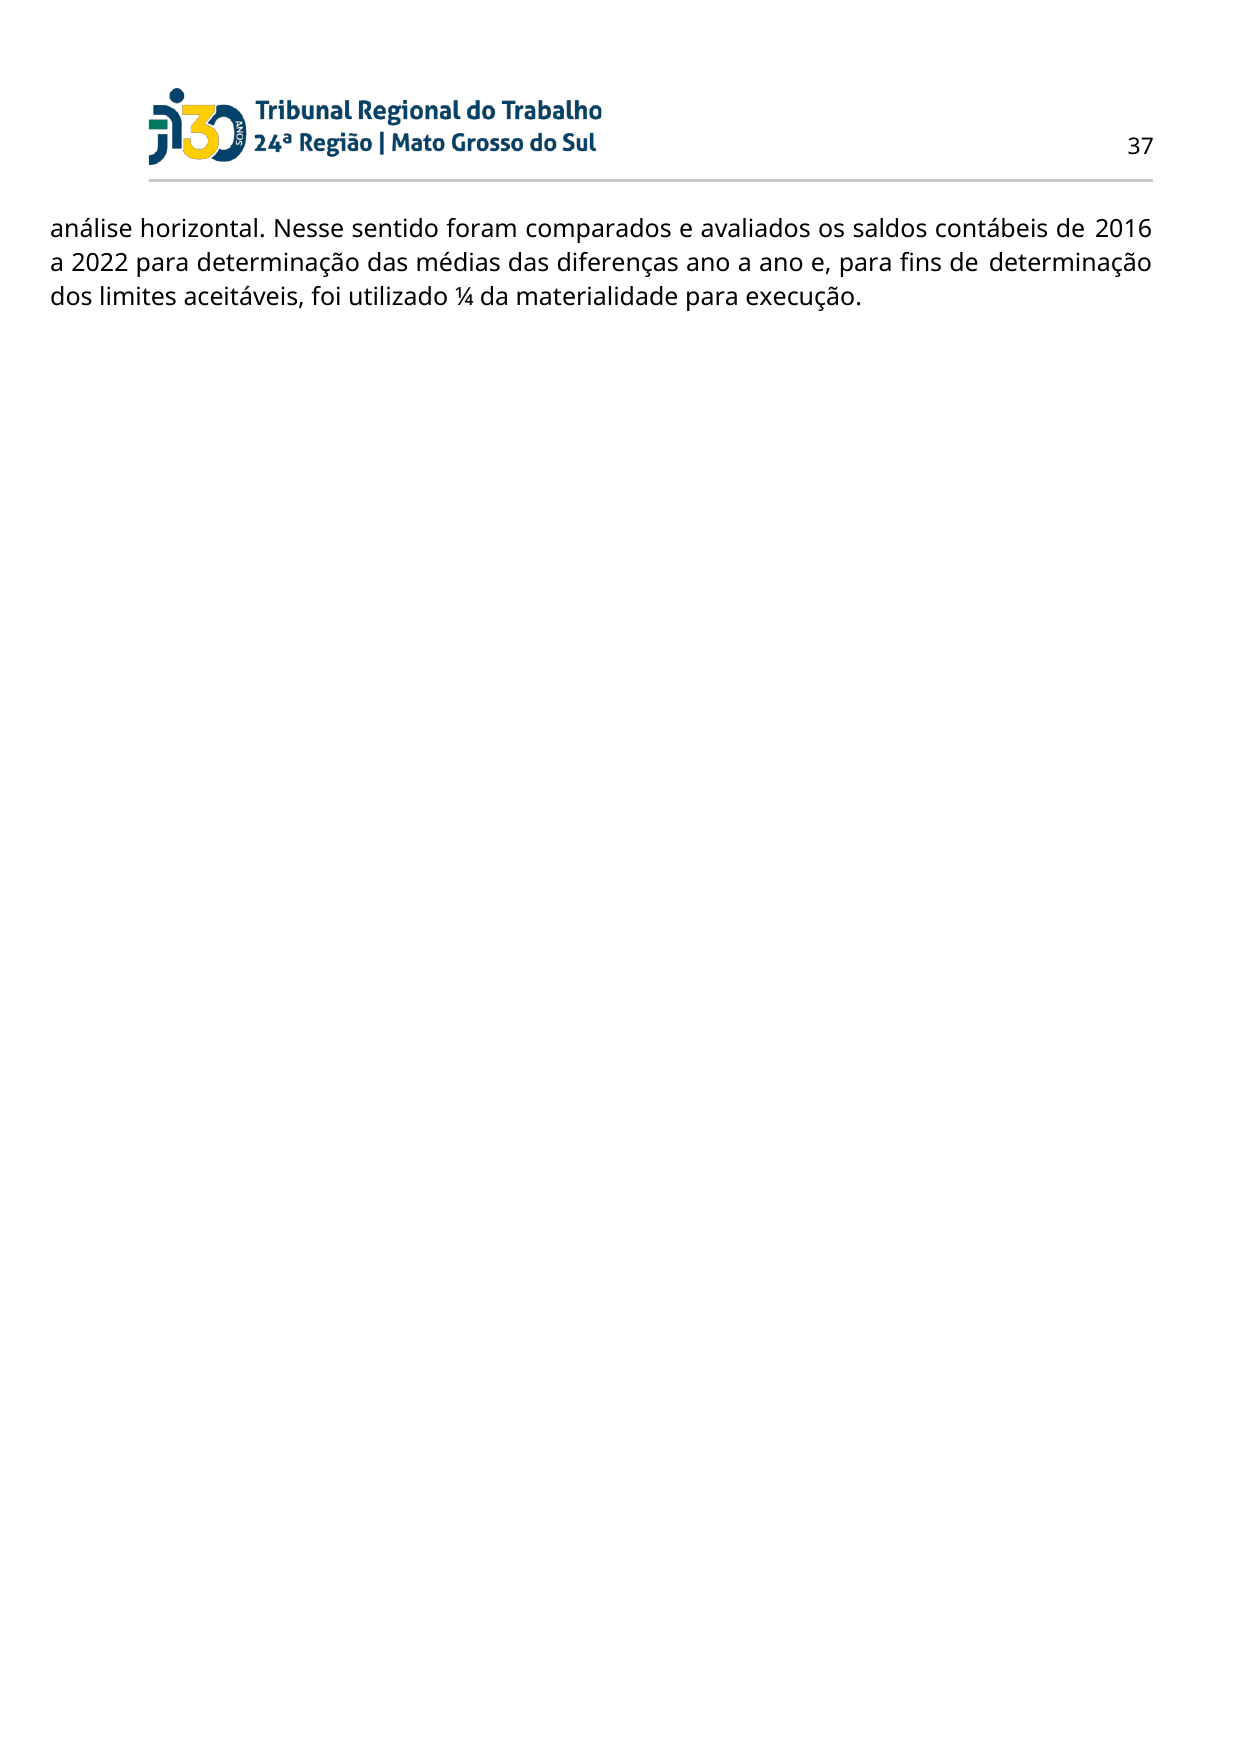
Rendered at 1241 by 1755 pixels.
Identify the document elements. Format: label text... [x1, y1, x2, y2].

list análise horizontal. Nesse sentido foram comparados e avaliados os saldos contábeis de 2016 a 2022 para determinação das médias das diferenças ano a ano e, para fins de determinação dos limites aceitáveis, foi utilizado ¼ da materialidade para execução. [50, 211, 1152, 313]
